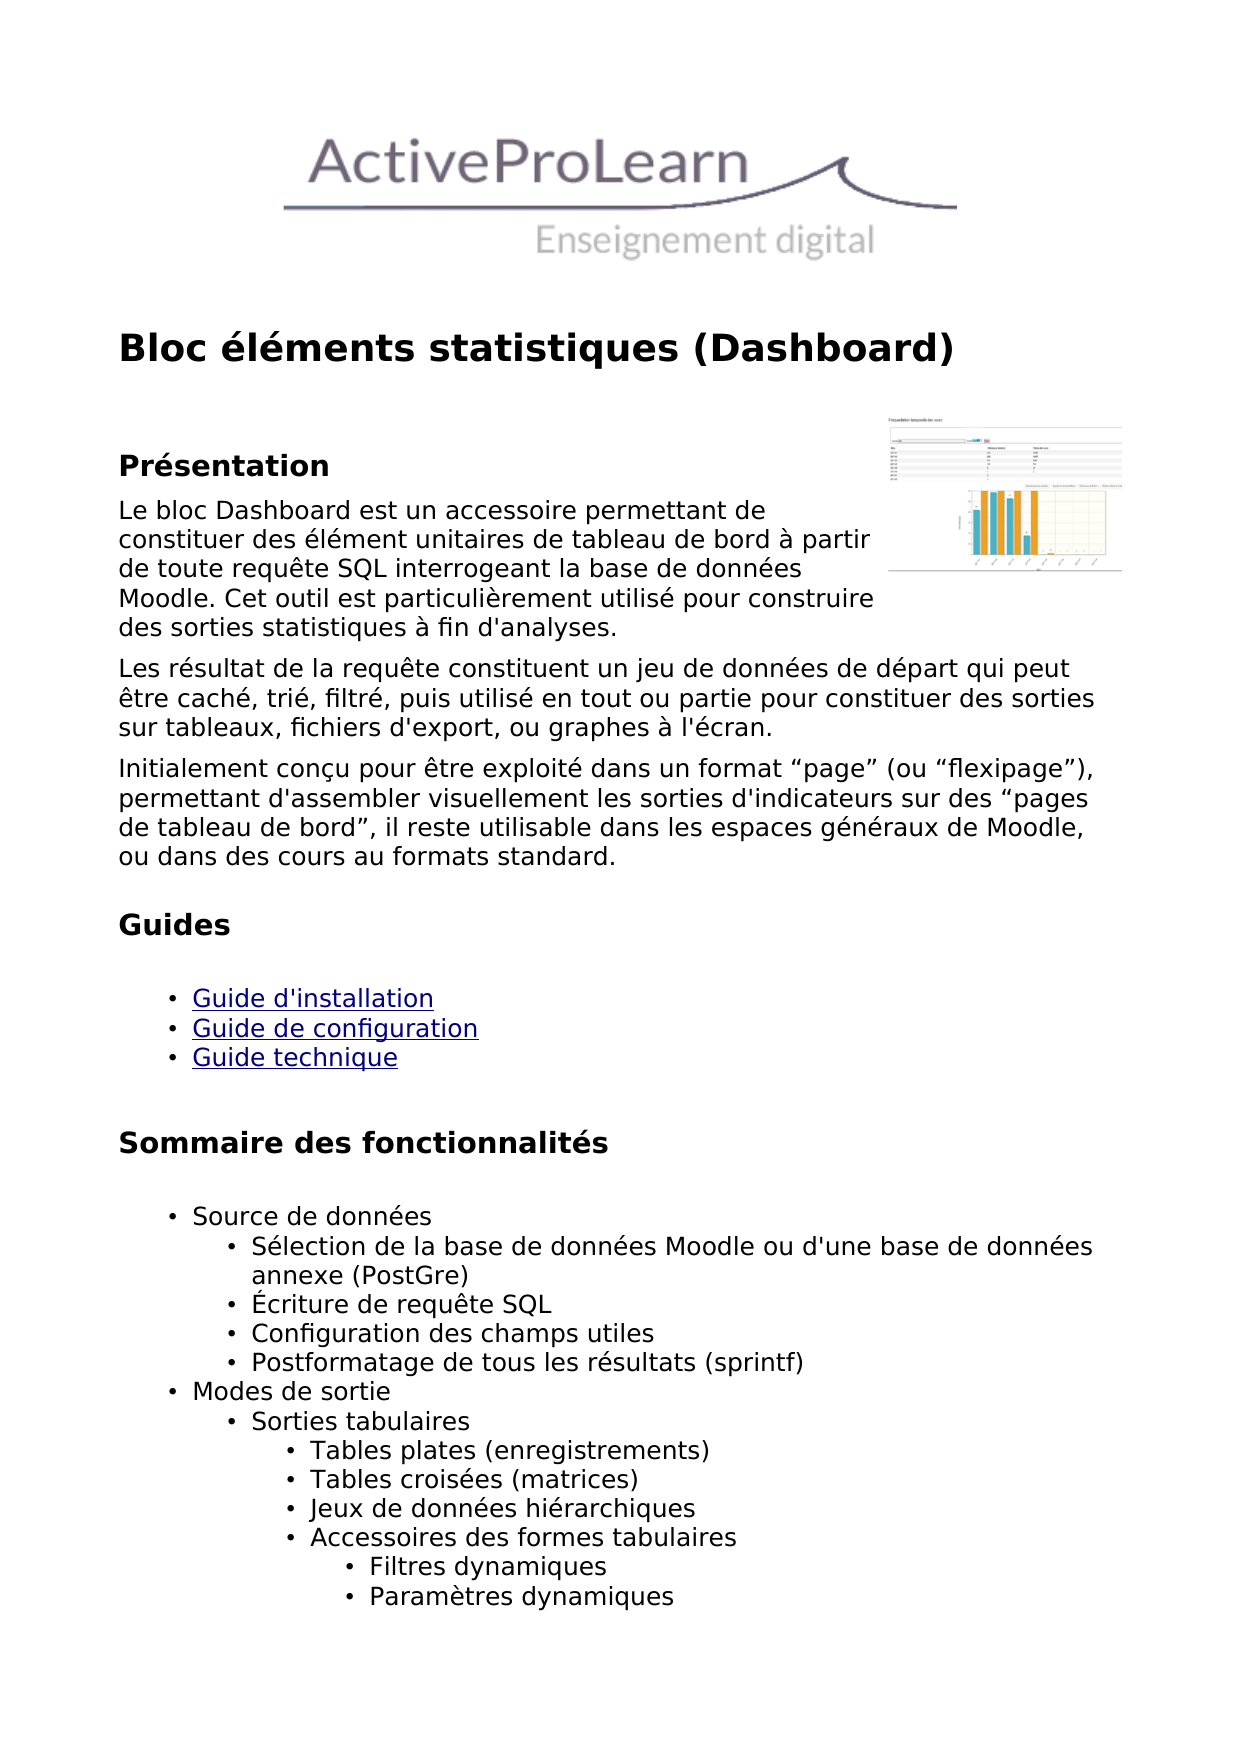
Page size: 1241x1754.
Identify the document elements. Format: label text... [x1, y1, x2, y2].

list Sorties tabulaires [236, 1407, 1122, 1436]
text Les résultat de la requête constituent un jeu de données de départ qui peut être caché, trié, filtré, puis utilisé en tout ou partie pour constituer des sorties sur tableaux, fichiers d'export, ou graphes à l'écran. [118, 654, 1122, 742]
subtitle Sommaire des fonctionnalités [118, 1127, 1122, 1161]
list Guide d'installation [177, 985, 1122, 1014]
list Sélection de la base de données Moodle ou d'une base de données annexe (PostGre) [236, 1232, 1122, 1290]
list Écriture de requête SQL [236, 1290, 1122, 1319]
list Tables croisées (matrices) [295, 1465, 1122, 1494]
list Accessoires des formes tabulaires [295, 1523, 1122, 1553]
picture [887, 383, 1123, 618]
text Initialement conçu pour être exploité dans un format “page” (ou “flexipage”), permettant d'assembler visuellement les sorties d'indicateurs sur des “pages de tableau de bord”, il reste utilisable dans les espaces généraux de Moodle, ou dans des cours au formats standard. [118, 754, 1122, 871]
list Guide technique [177, 1043, 1122, 1072]
subtitle Bloc éléments statistiques (Dashboard) [118, 327, 1122, 371]
subtitle Présentation [118, 450, 887, 484]
list Configuration des champs utiles [236, 1319, 1122, 1348]
text Le bloc Dashboard est un accessoire permettant de constituer des élément unitaires de tableau de bord à partir de toute requête SQL interrogeant la base de données Moodle. Cet outil est particulièrement utilisé pour construire des sorties statistiques à fin d'analyses. [118, 496, 1122, 642]
list Source de données [177, 1203, 1122, 1232]
list Filtres dynamiques [354, 1553, 1122, 1582]
picture [283, 118, 957, 261]
list Tables plates (enregistrements) [295, 1436, 1122, 1465]
list Paramètres dynamiques [354, 1582, 1122, 1611]
list Guide de configuration [177, 1014, 1122, 1043]
list Modes de sortie [177, 1378, 1122, 1407]
list Jeux de données hiérarchiques [295, 1494, 1122, 1523]
list Postformatage de tous les résultats (sprintf) [236, 1348, 1122, 1378]
subtitle Guides [118, 909, 1122, 943]
